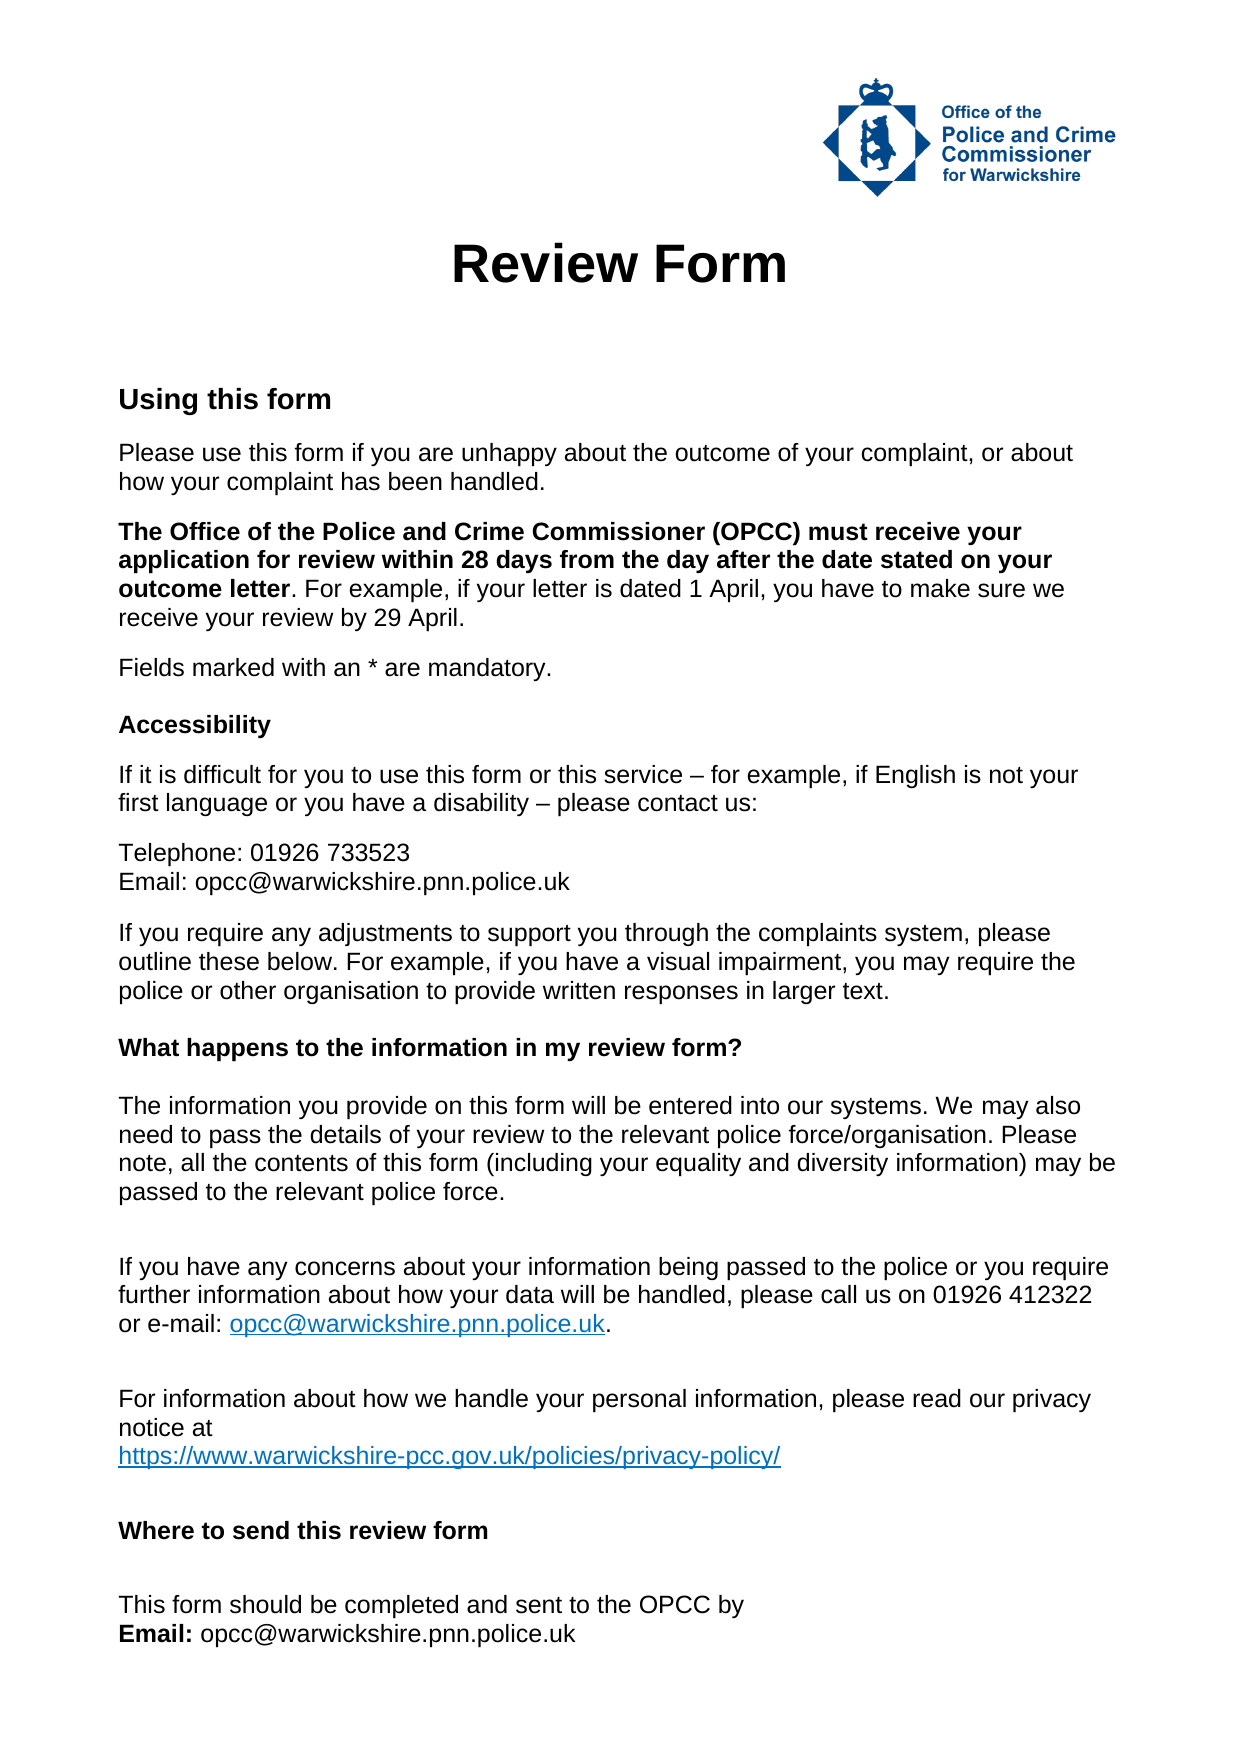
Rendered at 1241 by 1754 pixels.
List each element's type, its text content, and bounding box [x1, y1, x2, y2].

text Where to send this review form [118, 1516, 1122, 1545]
text If it is difficult for you to use this form or this service – for example, if English is not your first language or you have a disability – please contact us: [118, 760, 1122, 817]
text This form should be completed and sent to the OPCC by Email: opcc@warwickshire.pnn.police.uk [118, 1591, 1122, 1648]
text If you require any adjustments to support you through the complaints system, please outline these below. For example, if you have a visual impairment, you may require the police or other organisation to provide written responses in larger text. What happens to the information in my review form? The information you provide on this form will be entered into our systems. We may also need to pass the details of your review to the relevant police force/organisation. Please note, all the contents of this form (including your equality and diversity information) may be passed to the relevant police force. [118, 918, 1122, 1206]
text Fields marked with an * are mandatory. Accessibility [118, 653, 1122, 739]
subtitle Review Form [118, 232, 1122, 294]
text The Office of the Police and Crime Commissioner (OPCC) must receive your application for review within 28 days from the day after the date stated on your outcome letter. For example, if your letter is dated 1 April, you have to make sure we receive your review by 29 April. [118, 517, 1122, 632]
text For information about how we handle your personal information, please read our privacy notice at https://www.warwickshire-pcc.gov.uk/policies/privacy-policy/ [118, 1384, 1122, 1470]
picture [812, 73, 1123, 207]
text Telephone: 01926 733523 Email: opcc@warwickshire.pnn.police.uk [118, 838, 1122, 896]
text If you have any concerns about your information being passed to the police or you require further information about how your data will be handled, please call us on 01926 412322 or e-mail: opcc@warwickshire.pnn.police.uk. [118, 1252, 1122, 1338]
subtitle Using this form [118, 382, 1122, 416]
text Please use this form if you are unhappy about the outcome of your complaint, or about how your complaint has been handled. [118, 438, 1122, 496]
